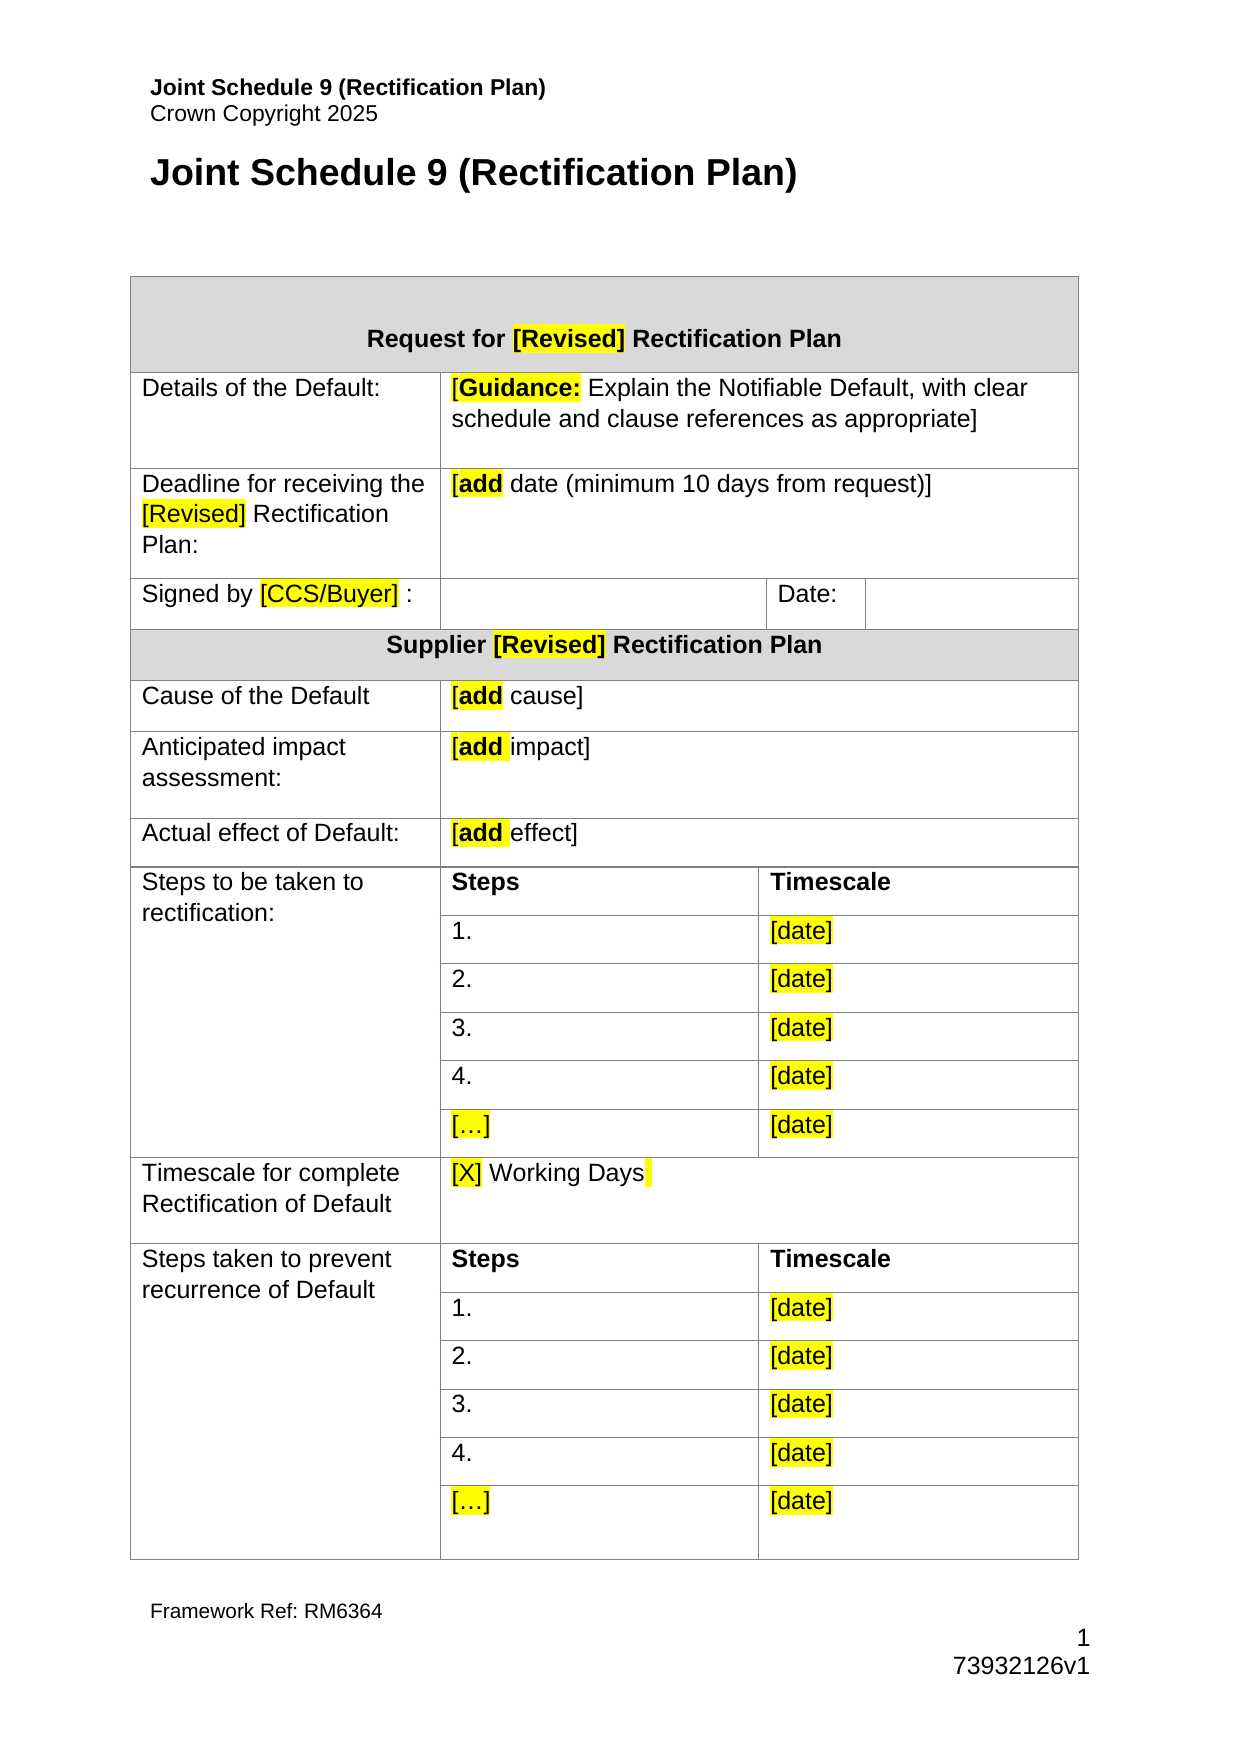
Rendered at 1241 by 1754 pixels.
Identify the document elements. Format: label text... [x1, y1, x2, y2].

table_cell Steps [441, 868, 758, 915]
table_cell Timescale for complete Rectification of Default [131, 1158, 440, 1243]
table_cell Steps to be taken to rectification: [131, 868, 440, 1157]
table_cell 1. [441, 1293, 758, 1340]
table_cell [add impact] [441, 732, 1078, 817]
table_cell Steps [441, 1244, 758, 1292]
table_cell [add cause] [441, 681, 1078, 731]
table_cell 1. [441, 916, 758, 963]
table_cell Steps taken to prevent recurrence of Default [131, 1244, 440, 1559]
table_cell Cause of the Default [131, 681, 440, 731]
table_cell 2. [441, 1341, 758, 1388]
table_cell Timescale [759, 868, 1078, 915]
text Joint Schedule 9 (Rectification Plan) [150, 151, 1090, 194]
table_cell Signed by [CCS/Buyer] : [131, 579, 440, 629]
table_cell 4. [441, 1061, 758, 1108]
table_cell [date] [759, 1013, 1078, 1060]
table_cell [date] [759, 916, 1078, 963]
table_cell [date] [759, 1110, 1078, 1157]
table_cell [date] [759, 1293, 1078, 1340]
table_header Request for [Revised] Rectification Plan [131, 277, 1078, 372]
table_cell [Guidance: Explain the Notifiable Default, with clear schedule and clause references as appropriate] [441, 373, 1078, 468]
table_cell 2. [441, 964, 758, 1012]
table_cell Anticipated impact assessment: [131, 732, 440, 817]
table_cell [441, 579, 766, 629]
table_cell [add effect] [441, 819, 1078, 866]
table_cell [date] [759, 1438, 1078, 1485]
table_cell Supplier [Revised] Rectification Plan [131, 630, 1078, 680]
table_cell 3. [441, 1013, 758, 1060]
table_cell [date] [759, 1061, 1078, 1108]
table_cell Timescale [759, 1244, 1078, 1292]
table_cell [add date (minimum 10 days from request)] [441, 469, 1078, 577]
table_cell 3. [441, 1390, 758, 1437]
table_cell [866, 579, 1078, 629]
table_cell [X] Working Days [441, 1158, 1078, 1243]
table_cell Actual effect of Default: [131, 819, 440, 866]
table_cell [date] [759, 1390, 1078, 1437]
table_cell Details of the Default: [131, 373, 440, 468]
table_cell […] [441, 1486, 758, 1559]
table_cell [date] [759, 1486, 1078, 1559]
table_cell [date] [759, 1341, 1078, 1388]
table_cell Deadline for receiving the [Revised] Rectification Plan: [131, 469, 440, 577]
table_cell [date] [759, 964, 1078, 1012]
table_cell Date: [767, 579, 865, 629]
table_cell […] [441, 1110, 758, 1157]
table_cell 4. [441, 1438, 758, 1485]
